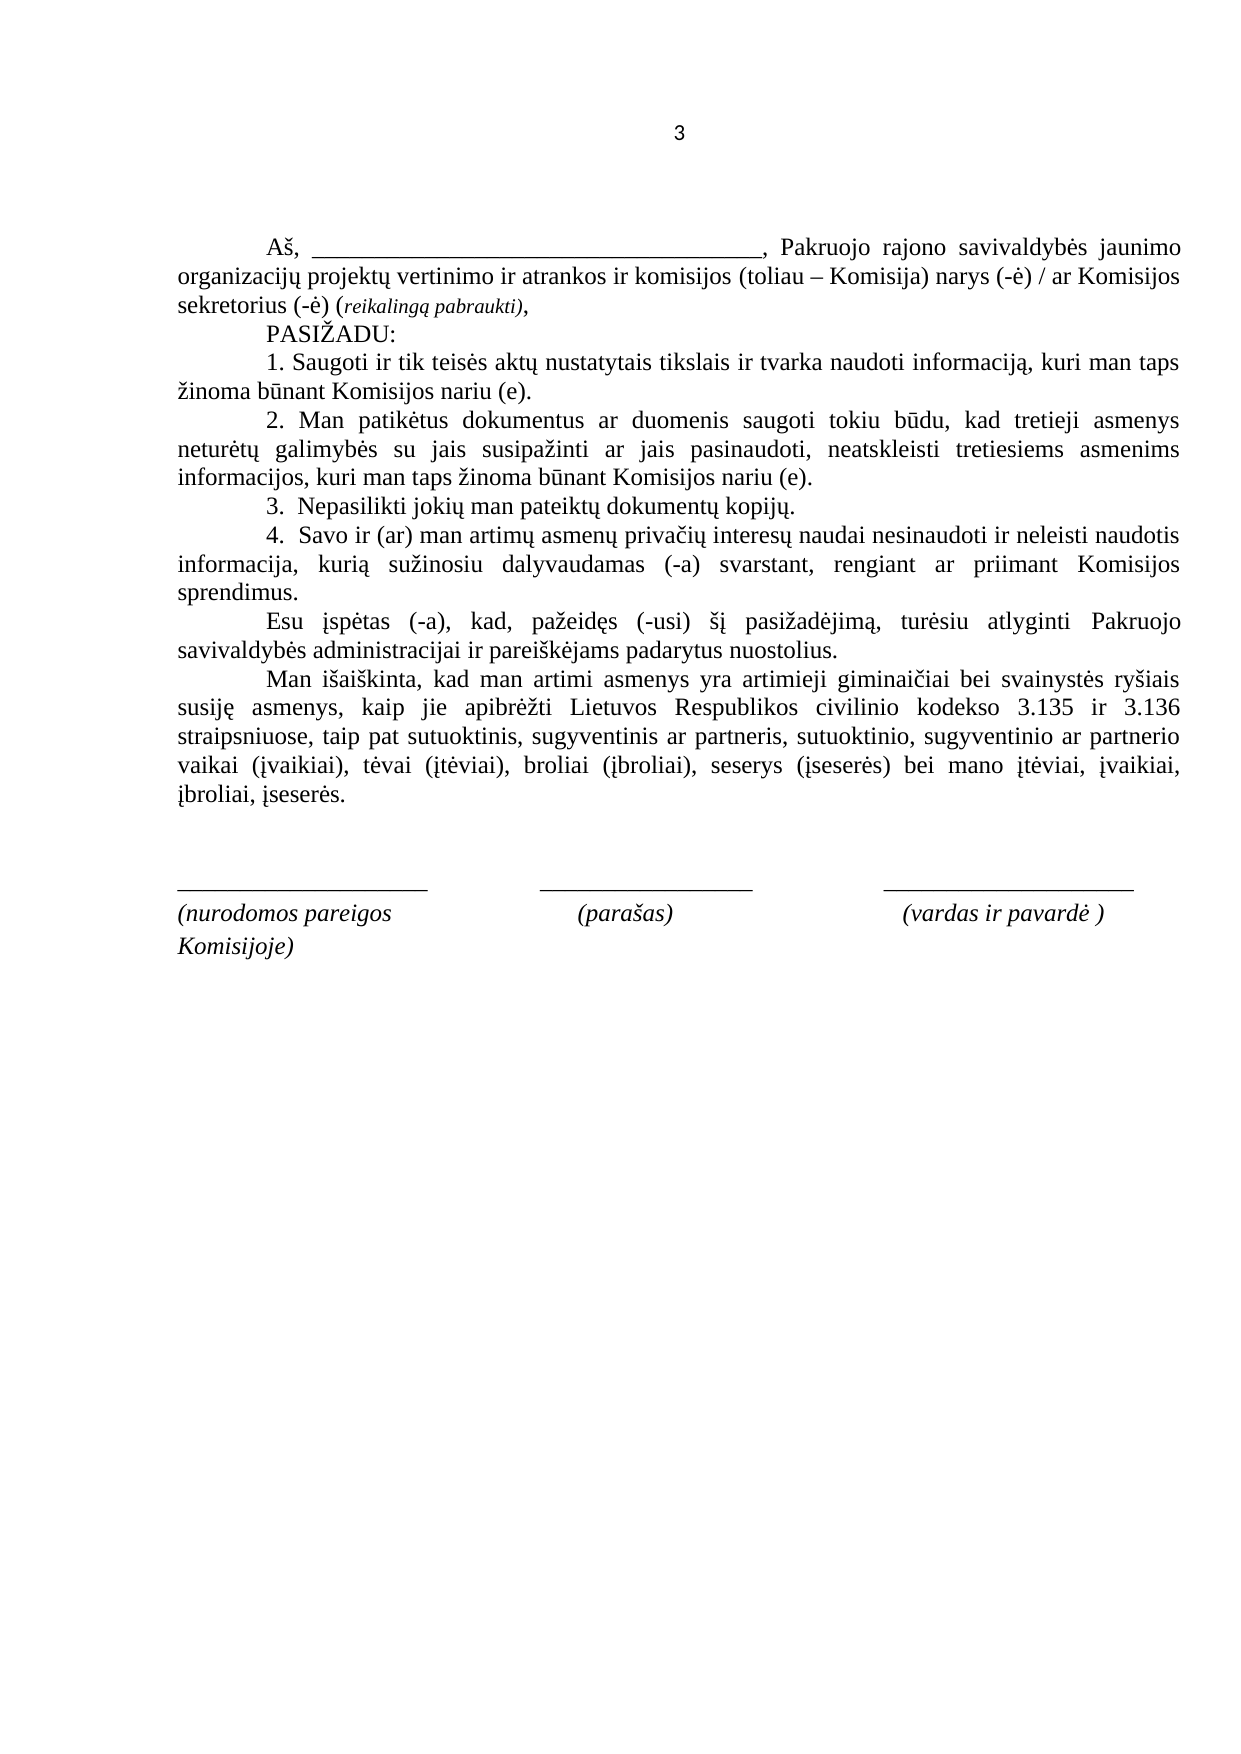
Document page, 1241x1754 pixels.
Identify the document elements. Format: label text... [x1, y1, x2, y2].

text ____________________ _________________ ____________________ [177, 865, 1181, 894]
text Man išaiškinta, kad man artimi asmenys yra artimieji giminaičiai bei svainystės ryšiais susiję asmenys, kaip jie apibrėžti Lietuvos Respublikos civilinio kodekso 3.135 ir 3.136 straipsniuose, taip pat sutuoktinis, sugyventinis ar partneris, sutuoktinio, sugyventinio ar partnerio vaikai (įvaikiai), tėvai (įtėviai), broliai (įbroliai), seserys (įseserės) bei mano įtėviai, įvaikiai, įbroliai, įseserės. [177, 664, 1181, 807]
text Aš, ____________________________________, Pakruojo rajono savivaldybės jaunimo organizacijų projektų vertinimo ir atrankos ir komisijos (toliau – Komisija) narys (-ė) / ar Komisijos sekretorius (-ė) (reikalingą pabraukti), [177, 232, 1181, 319]
text Komisijoje) [177, 931, 1181, 960]
text PASIŽADU: [177, 319, 1181, 347]
text Esu įspėtas (-a), kad, pažeidęs (-usi) šį pasižadėjimą, turėsiu atlyginti Pakruojo savivaldybės administracijai ir pareiškėjams padarytus nuostolius. [177, 606, 1181, 664]
text (nurodomos pareigos (parašas) (vardas ir pavardė ) [177, 898, 1181, 927]
text 2. Man patikėtus dokumentus ar duomenis saugoti tokiu būdu, kad tretieji asmenys neturėtų galimybės su jais susipažinti ar jais pasinaudoti, neatskleisti tretiesiems asmenims informacijos, kuri man taps žinoma būnant Komisijos nariu (e). [177, 405, 1181, 491]
text 4. Savo ir (ar) man artimų asmenų privačių interesų naudai nesinaudoti ir neleisti naudotis informacija, kurią sužinosiu dalyvaudamas (-a) svarstant, rengiant ar priimant Komisijos sprendimus. [177, 520, 1181, 606]
text 3. Nepasilikti jokių man pateiktų dokumentų kopijų. [215, 491, 1181, 520]
text 1. Saugoti ir tik teisės aktų nustatytais tikslais ir tvarka naudoti informaciją, kuri man taps žinoma būnant Komisijos nariu (e). [177, 347, 1181, 405]
